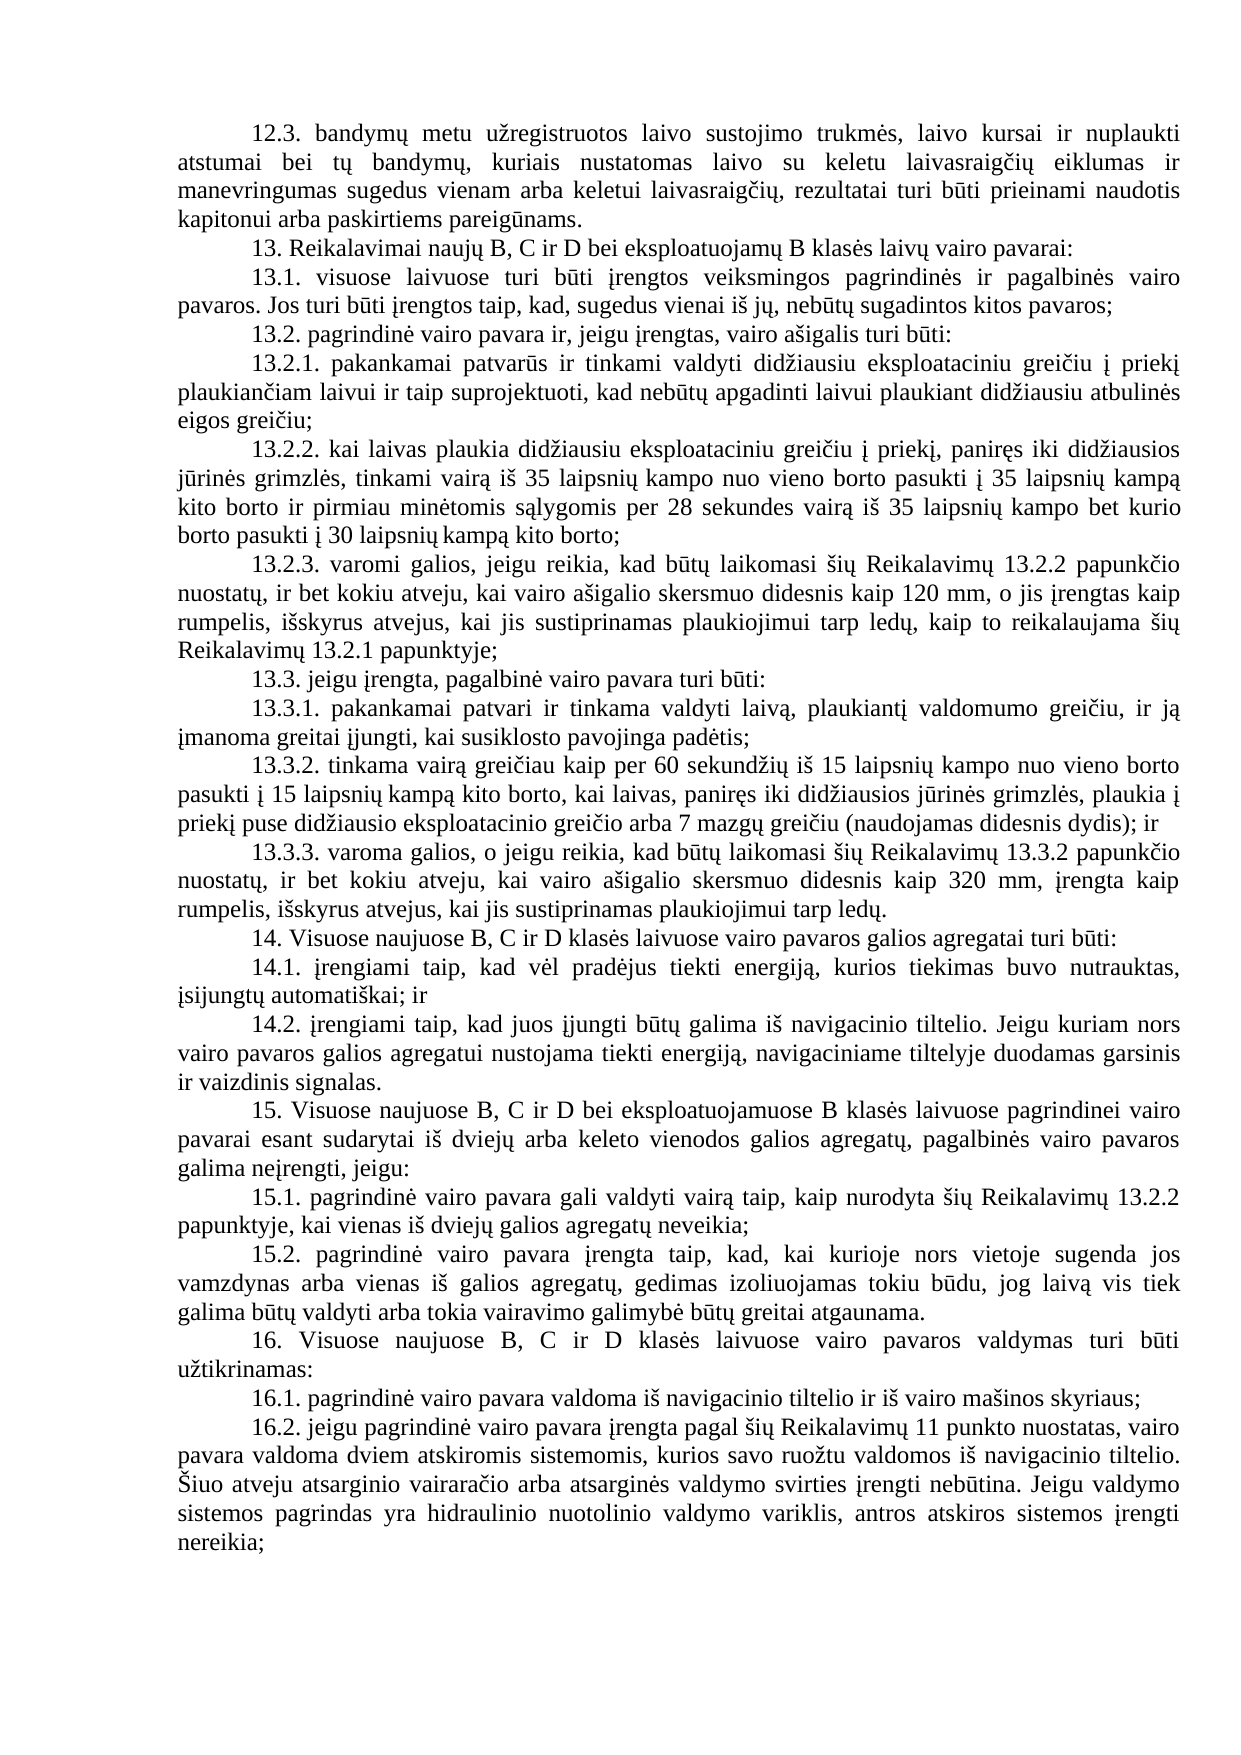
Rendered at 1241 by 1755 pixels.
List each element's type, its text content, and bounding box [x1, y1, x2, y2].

text 13.2.3. varomi galios, jeigu reikia, kad būtų laikomasi šių Reikalavimų 13.2.2 papunkčio nuostatų, ir bet kokiu atveju, kai vairo ašigalio skersmuo didesnis kaip 120 mm, o jis įrengtas kaip rumpelis, išskyrus atvejus, kai jis sustiprinamas plaukiojimui tarp ledų, kaip to reikalaujama šių Reikalavimų 13.2.1 papunktyje; [177, 549, 1181, 664]
text 15.2. pagrindinė vairo pavara įrengta taip, kad, kai kurioje nors vietoje sugenda jos vamzdynas arba vienas iš galios agregatų, gedimas izoliuojamas tokiu būdu, jog laivą vis tiek galima būtų valdyti arba tokia vairavimo galimybė būtų greitai atgaunama. [177, 1239, 1181, 1326]
text 14.2. įrengiami taip, kad juos įjungti būtų galima iš navigacinio tiltelio. Jeigu kuriam nors vairo pavaros galios agregatui nustojama tiekti energiją, navigaciniame tiltelyje duodamas garsinis ir vaizdinis signalas. [177, 1009, 1181, 1096]
text 16.1. pagrindinė vairo pavara valdoma iš navigacinio tiltelio ir iš vairo mašinos skyriaus; [177, 1383, 1181, 1412]
text 16.2. jeigu pagrindinė vairo pavara įrengta pagal šių Reikalavimų 11 punkto nuostatas, vairo pavara valdoma dviem atskiromis sistemomis, kurios savo ruožtu valdomos iš navigacinio tiltelio. Šiuo atveju atsarginio vairaračio arba atsarginės valdymo svirties įrengti nebūtina. Jeigu valdymo sistemos pagrindas yra hidraulinio nuotolinio valdymo variklis, antros atskiros sistemos įrengti nereikia; [177, 1412, 1181, 1556]
text 13.2. pagrindinė vairo pavara ir, jeigu įrengtas, vairo ašigalis turi būti: [177, 319, 1181, 348]
text 13.2.2. kai laivas plaukia didžiausiu eksploataciniu greičiu į priekį, paniręs iki didžiausios jūrinės grimzlės, tinkami vairą iš 35 laipsnių kampo nuo vieno borto pasukti į 35 laipsnių kampą kito borto ir pirmiau minėtomis sąlygomis per 28 sekundes vairą iš 35 laipsnių kampo bet kurio borto pasukti į 30 laipsnių kampą kito borto; [177, 434, 1181, 549]
text 15. Visuose naujuose B, C ir D bei eksploatuojamuose B klasės laivuose pagrindinei vairo pavarai esant sudarytai iš dviejų arba keleto vienodos galios agregatų, pagalbinės vairo pavaros galima neįrengti, jeigu: [177, 1096, 1181, 1182]
text 12.3. bandymų metu užregistruotos laivo sustojimo trukmės, laivo kursai ir nuplaukti atstumai bei tų bandymų, kuriais nustatomas laivo su keletu laivasraigčių eiklumas ir manevringumas sugedus vienam arba keletui laivasraigčių, rezultatai turi būti prieinami naudotis kapitonui arba paskirtiems pareigūnams. [177, 118, 1181, 233]
text 13. Reikalavimai naujų B, C ir D bei eksploatuojamų B klasės laivų vairo pavarai: [177, 233, 1181, 262]
text 13.3. jeigu įrengta, pagalbinė vairo pavara turi būti: [177, 664, 1181, 693]
text 14.1. įrengiami taip, kad vėl pradėjus tiekti energiją, kurios tiekimas buvo nutrauktas, įsijungtų automatiškai; ir [177, 952, 1181, 1009]
text 15.1. pagrindinė vairo pavara gali valdyti vairą taip, kaip nurodyta šių Reikalavimų 13.2.2 papunktyje, kai vienas iš dviejų galios agregatų neveikia; [177, 1182, 1181, 1239]
text 13.3.1. pakankamai patvari ir tinkama valdyti laivą, plaukiantį valdomumo greičiu, ir ją įmanoma greitai įjungti, kai susiklosto pavojinga padėtis; [177, 693, 1181, 751]
text 14. Visuose naujuose B, C ir D klasės laivuose vairo pavaros galios agregatai turi būti: [177, 923, 1181, 952]
text 16. Visuose naujuose B, C ir D klasės laivuose vairo pavaros valdymas turi būti užtikrinamas: [177, 1326, 1181, 1383]
text 13.2.1. pakankamai patvarūs ir tinkami valdyti didžiausiu eksploataciniu greičiu į priekį plaukiančiam laivui ir taip suprojektuoti, kad nebūtų apgadinti laivui plaukiant didžiausiu atbulinės eigos greičiu; [177, 348, 1181, 434]
text 13.3.3. varoma galios, o jeigu reikia, kad būtų laikomasi šių Reikalavimų 13.3.2 papunkčio nuostatų, ir bet kokiu atveju, kai vairo ašigalio skersmuo didesnis kaip 320 mm, įrengta kaip rumpelis, išskyrus atvejus, kai jis sustiprinamas plaukiojimui tarp ledų. [177, 837, 1181, 923]
text 13.3.2. tinkama vairą greičiau kaip per 60 sekundžių iš 15 laipsnių kampo nuo vieno borto pasukti į 15 laipsnių kampą kito borto, kai laivas, paniręs iki didžiausios jūrinės grimzlės, plaukia į priekį puse didžiausio eksploatacinio greičio arba 7 mazgų greičiu (naudojamas didesnis dydis); ir [177, 751, 1181, 837]
text 13.1. visuose laivuose turi būti įrengtos veiksmingos pagrindinės ir pagalbinės vairo pavaros. Jos turi būti įrengtos taip, kad, sugedus vienai iš jų, nebūtų sugadintos kitos pavaros; [177, 262, 1181, 319]
